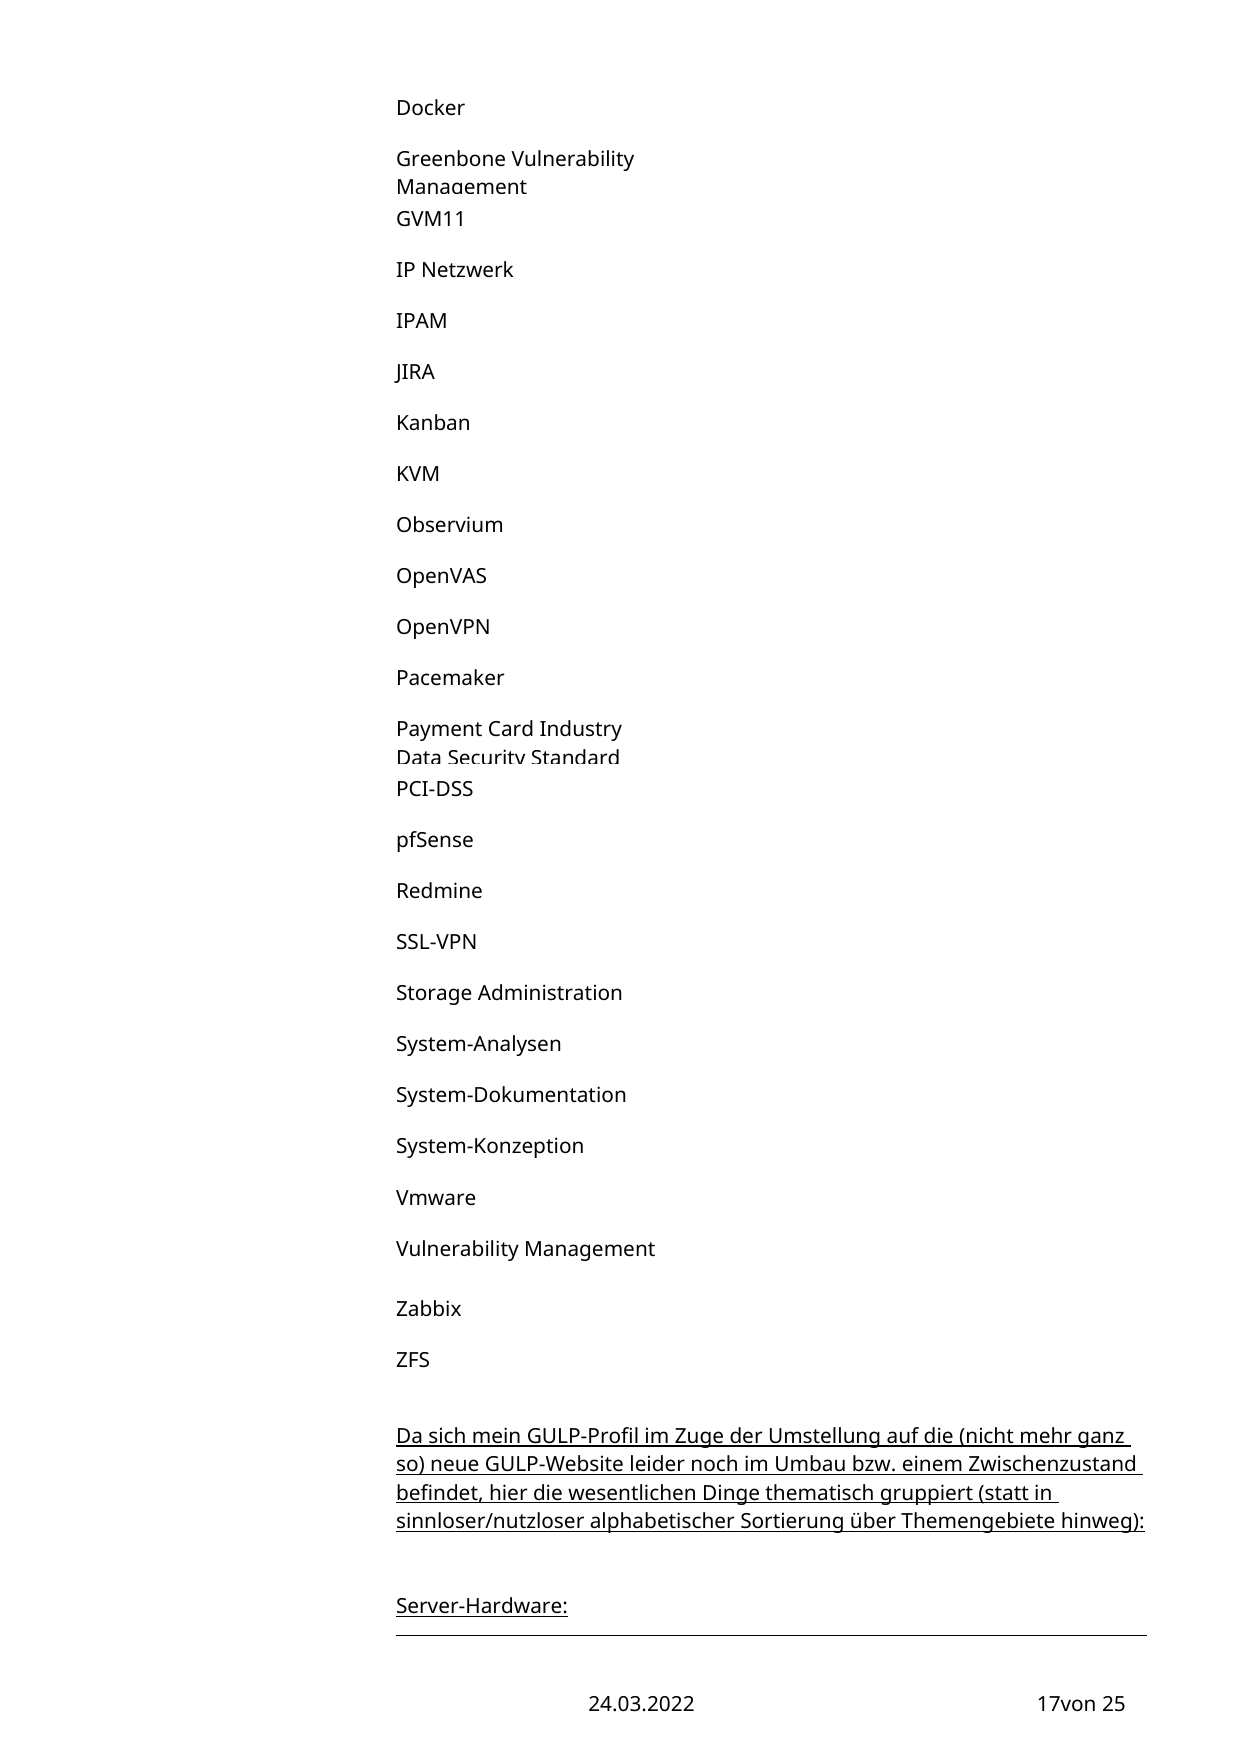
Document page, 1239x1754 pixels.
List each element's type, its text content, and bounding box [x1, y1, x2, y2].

table_header PCI-DSS [396, 764, 666, 815]
table_header Redmine [396, 866, 666, 917]
table_header SSL-VPN [396, 917, 666, 968]
table_header GVM11 [396, 194, 666, 244]
table_cell [566, 1647, 1147, 1656]
table_header [666, 245, 1146, 296]
table_cell [1147, 83, 1156, 1408]
table_header [666, 704, 1146, 764]
table_header [0, 0, 83, 82]
table_header pfSense [396, 815, 666, 866]
table_header [666, 1121, 1146, 1172]
table_cell Da sich mein GULP-Profil im Zuge der Umstellung auf die (nicht mehr ganz so) neue GULP-Website leider noch im Umbau bzw. einem Zwischenzustand befindet, hier die wesentlichen Dinge thematisch gruppiert (statt in sinnloser/nutzloser alphabetischer Sortierung über Themengebiete hinweg): Server-Hardware: [396, 1409, 1147, 1635]
table_cell [83, 1635, 396, 1647]
table_header Payment Card Industry Data Security Standard [396, 704, 666, 764]
table_cell [396, 83, 1147, 1408]
table_cell [0, 1635, 83, 1647]
table_header Docker [396, 83, 666, 133]
table_header [666, 1223, 1146, 1283]
table_header Vulnerability Management [396, 1223, 666, 1283]
table_cell [83, 1409, 396, 1635]
table_header [666, 398, 1146, 449]
table_header Kanban [396, 398, 666, 449]
table_header [666, 1070, 1146, 1121]
table_cell [0, 83, 83, 1408]
table_cell [1147, 1409, 1156, 1635]
table_header OpenVAS [396, 551, 666, 602]
table_header [666, 1334, 1146, 1385]
table_cell [1156, 1656, 1239, 1717]
table_cell [83, 1647, 396, 1656]
table_header [666, 764, 1146, 815]
table_header KVM [396, 449, 666, 500]
table_cell [1156, 1409, 1239, 1635]
table_header [666, 602, 1146, 653]
table_header [666, 866, 1146, 917]
table_header [666, 653, 1146, 704]
table_header [666, 449, 1146, 500]
table_header [666, 1283, 1146, 1334]
table_header System-Dokumentation [396, 1070, 666, 1121]
table_header [666, 500, 1146, 551]
table_header [666, 1019, 1146, 1070]
table_header [666, 134, 1146, 193]
table_header Observium [396, 500, 666, 551]
table_cell [0, 1647, 83, 1656]
table_header von 25 [1060, 1656, 1155, 1717]
table_cell [1156, 83, 1239, 1408]
table_header 17 [957, 1656, 1060, 1717]
table_cell [83, 83, 396, 1408]
table_header [1156, 0, 1239, 82]
table_header [396, 0, 566, 82]
table_cell [0, 1409, 83, 1635]
table_header OpenVPN [396, 602, 666, 653]
table_header [666, 347, 1146, 398]
table_cell [566, 1636, 1147, 1647]
table_header [566, 0, 1147, 82]
table_header [666, 815, 1146, 866]
table_header [666, 296, 1146, 347]
table_cell [0, 1656, 83, 1717]
table_cell [83, 1656, 396, 1717]
table_header Greenbone Vulnerability Management [396, 134, 666, 193]
table_header [666, 194, 1146, 244]
table_header [666, 551, 1146, 602]
table_header [714, 1656, 957, 1717]
table_cell [396, 1656, 566, 1717]
table_header Vmware [396, 1172, 666, 1223]
table_cell [396, 1636, 566, 1647]
table_cell [1147, 1647, 1156, 1656]
table_header Storage Administration [396, 968, 666, 1019]
table_header IPAM [396, 296, 666, 347]
table_header Pacemaker [396, 653, 666, 704]
table_header [666, 917, 1146, 968]
table_header [83, 0, 396, 82]
table_header [666, 83, 1146, 133]
table_cell [1156, 1647, 1239, 1656]
table_header System-Analysen [396, 1019, 666, 1070]
table_header IP Netzwerk [396, 245, 666, 296]
table_cell [396, 1647, 566, 1656]
table_header JIRA [396, 347, 666, 398]
table_header [666, 1172, 1146, 1223]
table_header System-Konzeption [396, 1121, 666, 1172]
table_header Zabbix [396, 1283, 666, 1334]
table_header [1147, 0, 1156, 82]
table_header ZFS [396, 1334, 666, 1385]
table_cell [1147, 1635, 1156, 1647]
table_cell [1156, 1635, 1239, 1647]
table_header [666, 968, 1146, 1019]
table_header 24.03.2022 [568, 1656, 714, 1717]
